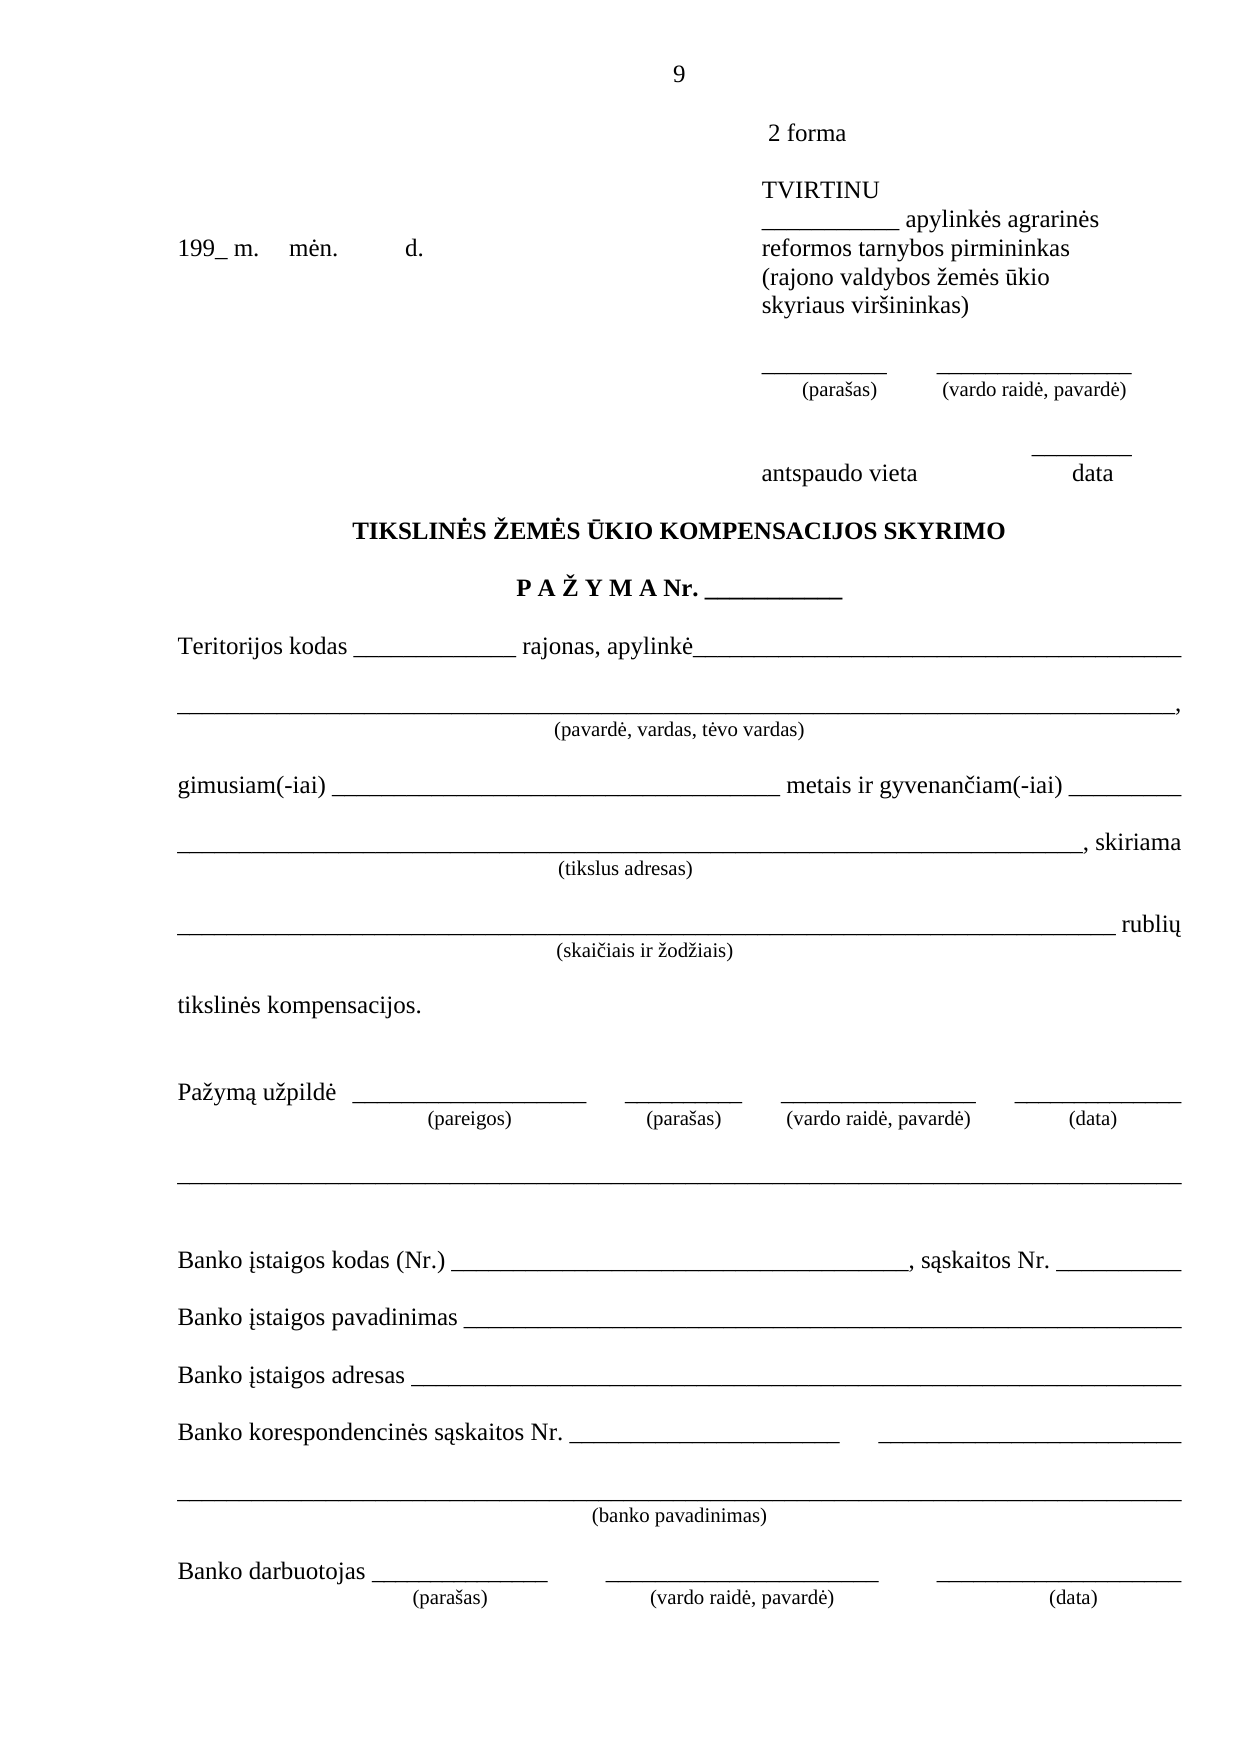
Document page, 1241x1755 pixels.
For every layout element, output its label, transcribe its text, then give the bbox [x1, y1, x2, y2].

text (banko pavadinimas) [177, 1503, 1181, 1527]
text skyriaus viršininkas) [177, 291, 1181, 319]
text (parašas) (vardo raidė, pavardė) (data) [177, 1585, 1181, 1609]
text rublių [177, 909, 1181, 938]
text (pavardė, vardas, tėvo vardas) [177, 717, 1181, 741]
text 199_ m. mėn. d. reformos tarnybos pirmininkas [177, 233, 1181, 262]
text , [177, 688, 1181, 717]
text antspaudo vieta data [177, 458, 1181, 487]
text TVIRTINU [177, 176, 1181, 204]
text gimusiam(-iai) metais ir gyvenančiam(-iai) _________ [177, 770, 1181, 799]
text ___________ apylinkės agrarinės [177, 204, 1181, 233]
text Banko korespondencinės sąskaitos Nr. [177, 1417, 1181, 1446]
text Banko įstaigos kodas (Nr.) , sąskaitos Nr. __________ [177, 1245, 1181, 1273]
text Banko įstaigos pavadinimas [177, 1302, 1181, 1331]
text tikslinės kompensacijos. [177, 991, 1181, 1019]
text P A Ž Y M A Nr. ___________ [177, 573, 1181, 602]
text Banko darbuotojas [177, 1556, 1181, 1585]
text (pareigos) (parašas) (vardo raidė, pavardė) (data) [177, 1106, 1181, 1130]
text , skiriama [177, 827, 1181, 856]
text __________ [177, 348, 1181, 377]
text Teritorijos kodas _____________ rajonas, apylinkė [177, 631, 1181, 660]
text (parašas) (vardo raidė, pavardė) [177, 377, 1181, 401]
text Pažymą užpildė [177, 1077, 1181, 1106]
text (tikslus adresas) [177, 856, 1181, 880]
text (skaičiais ir žodžiais) [177, 938, 1181, 962]
text TIKSLINĖS ŽEMĖS ŪKIO KOMPENSACIJOS SKYRIMO [177, 516, 1181, 545]
text 2 forma [768, 118, 1181, 147]
text ________ [177, 430, 1181, 458]
text Banko įstaigos adresas [177, 1360, 1181, 1388]
text (rajono valdybos žemės ūkio [177, 262, 1181, 291]
